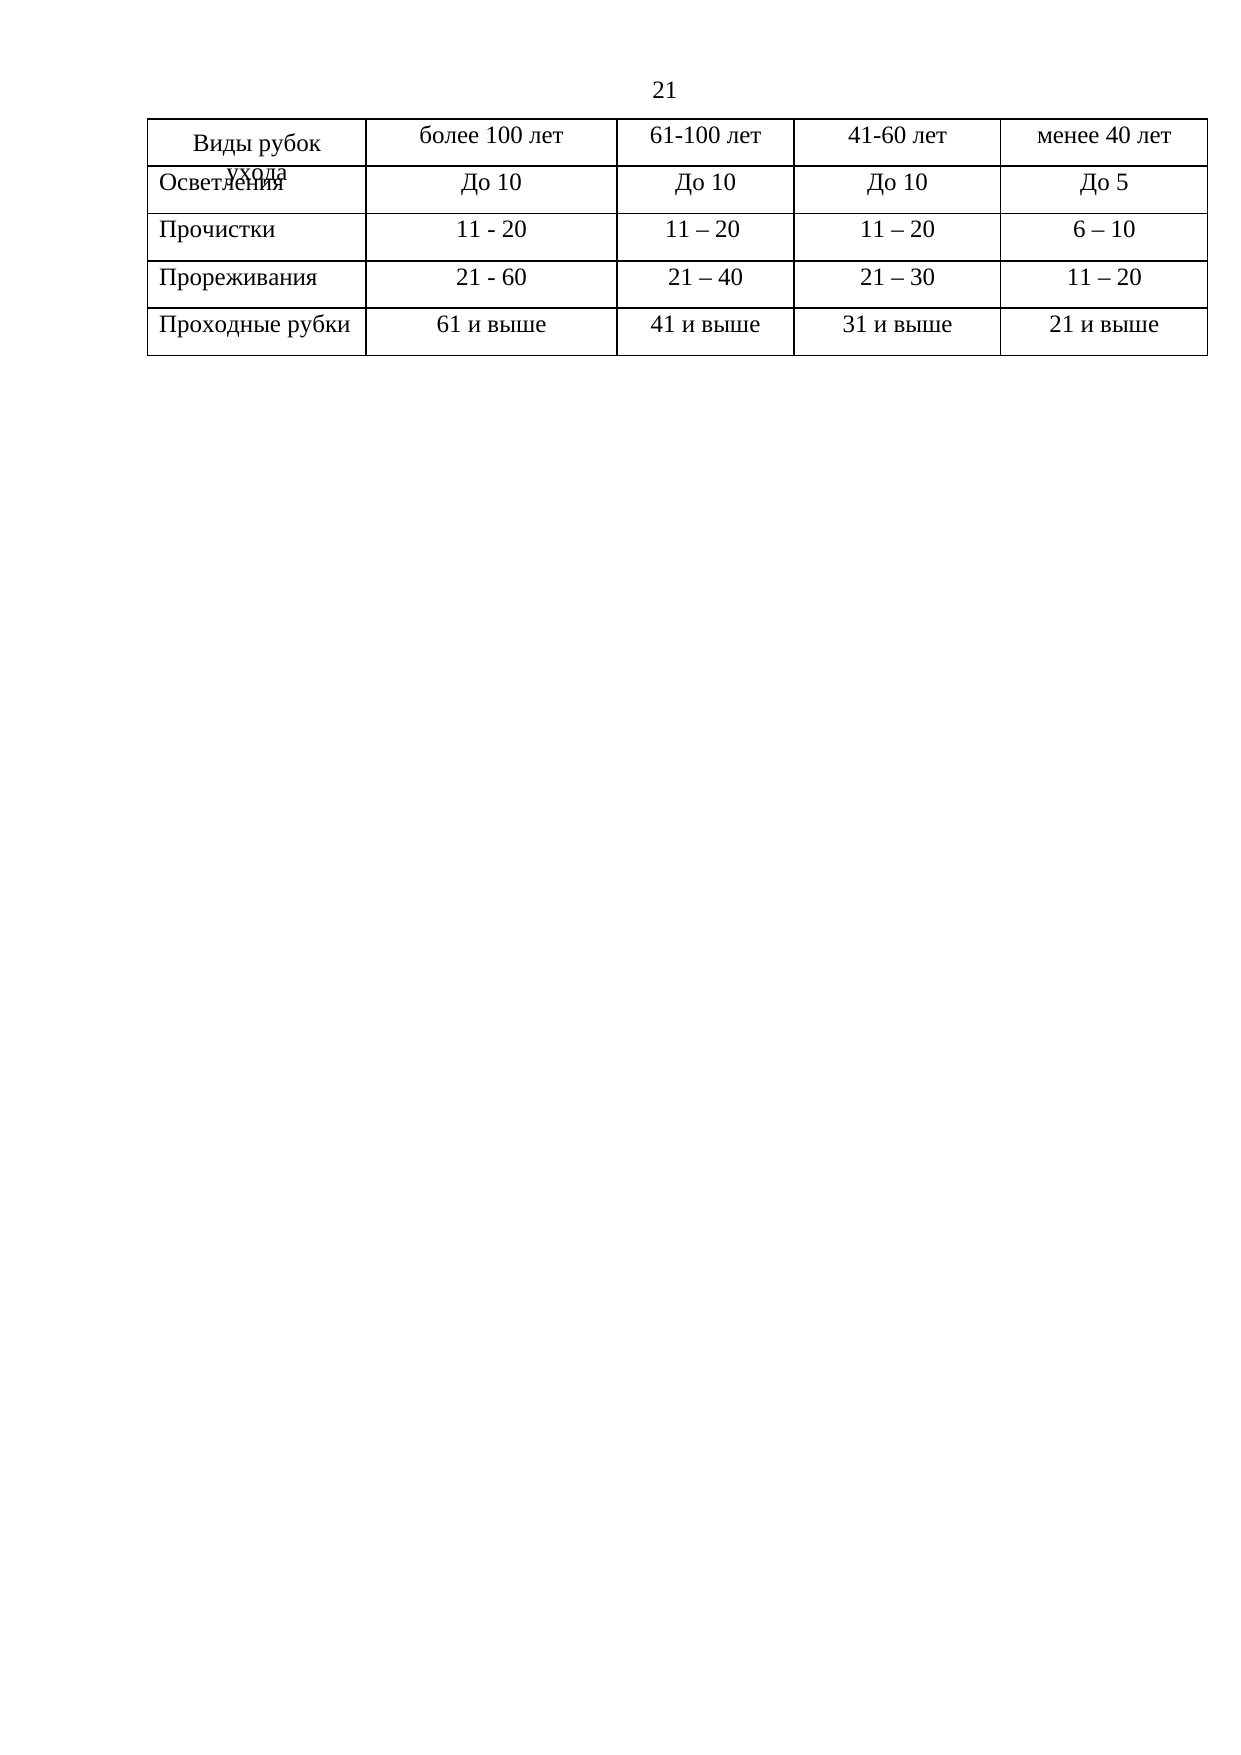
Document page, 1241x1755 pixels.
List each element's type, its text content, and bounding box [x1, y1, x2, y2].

table_cell менее 40 лет [1001, 120, 1207, 165]
table_cell До 10 [795, 167, 1000, 213]
table_cell 21 - 60 [367, 262, 616, 307]
table_cell 11 – 20 [618, 214, 793, 260]
table_cell 11 - 20 [367, 214, 616, 260]
table_cell 6 – 10 [1001, 214, 1207, 260]
table_cell До 5 [1001, 167, 1207, 213]
table_header Виды рубок ухода [148, 120, 365, 165]
table_cell Осветления [148, 167, 365, 213]
table_cell До 10 [618, 167, 793, 213]
table_cell 21 – 30 [795, 262, 1000, 307]
table_cell 41-60 лет [795, 120, 1000, 165]
table_cell 21 – 40 [618, 262, 793, 307]
table_cell 11 – 20 [1001, 262, 1207, 307]
table_cell Проходные рубки [148, 309, 365, 354]
table_cell 41 и выше [618, 309, 793, 354]
table_cell 31 и выше [795, 309, 1000, 354]
table_cell 21 и выше [1001, 309, 1207, 354]
table_cell 11 – 20 [795, 214, 1000, 260]
table_cell 61-100 лет [618, 120, 793, 165]
table_cell Прореживания [148, 262, 365, 307]
table_cell Прочистки [148, 214, 365, 260]
table_cell 61 и выше [367, 309, 616, 354]
table_cell До 10 [367, 167, 616, 213]
table_cell более 100 лет [367, 120, 616, 165]
